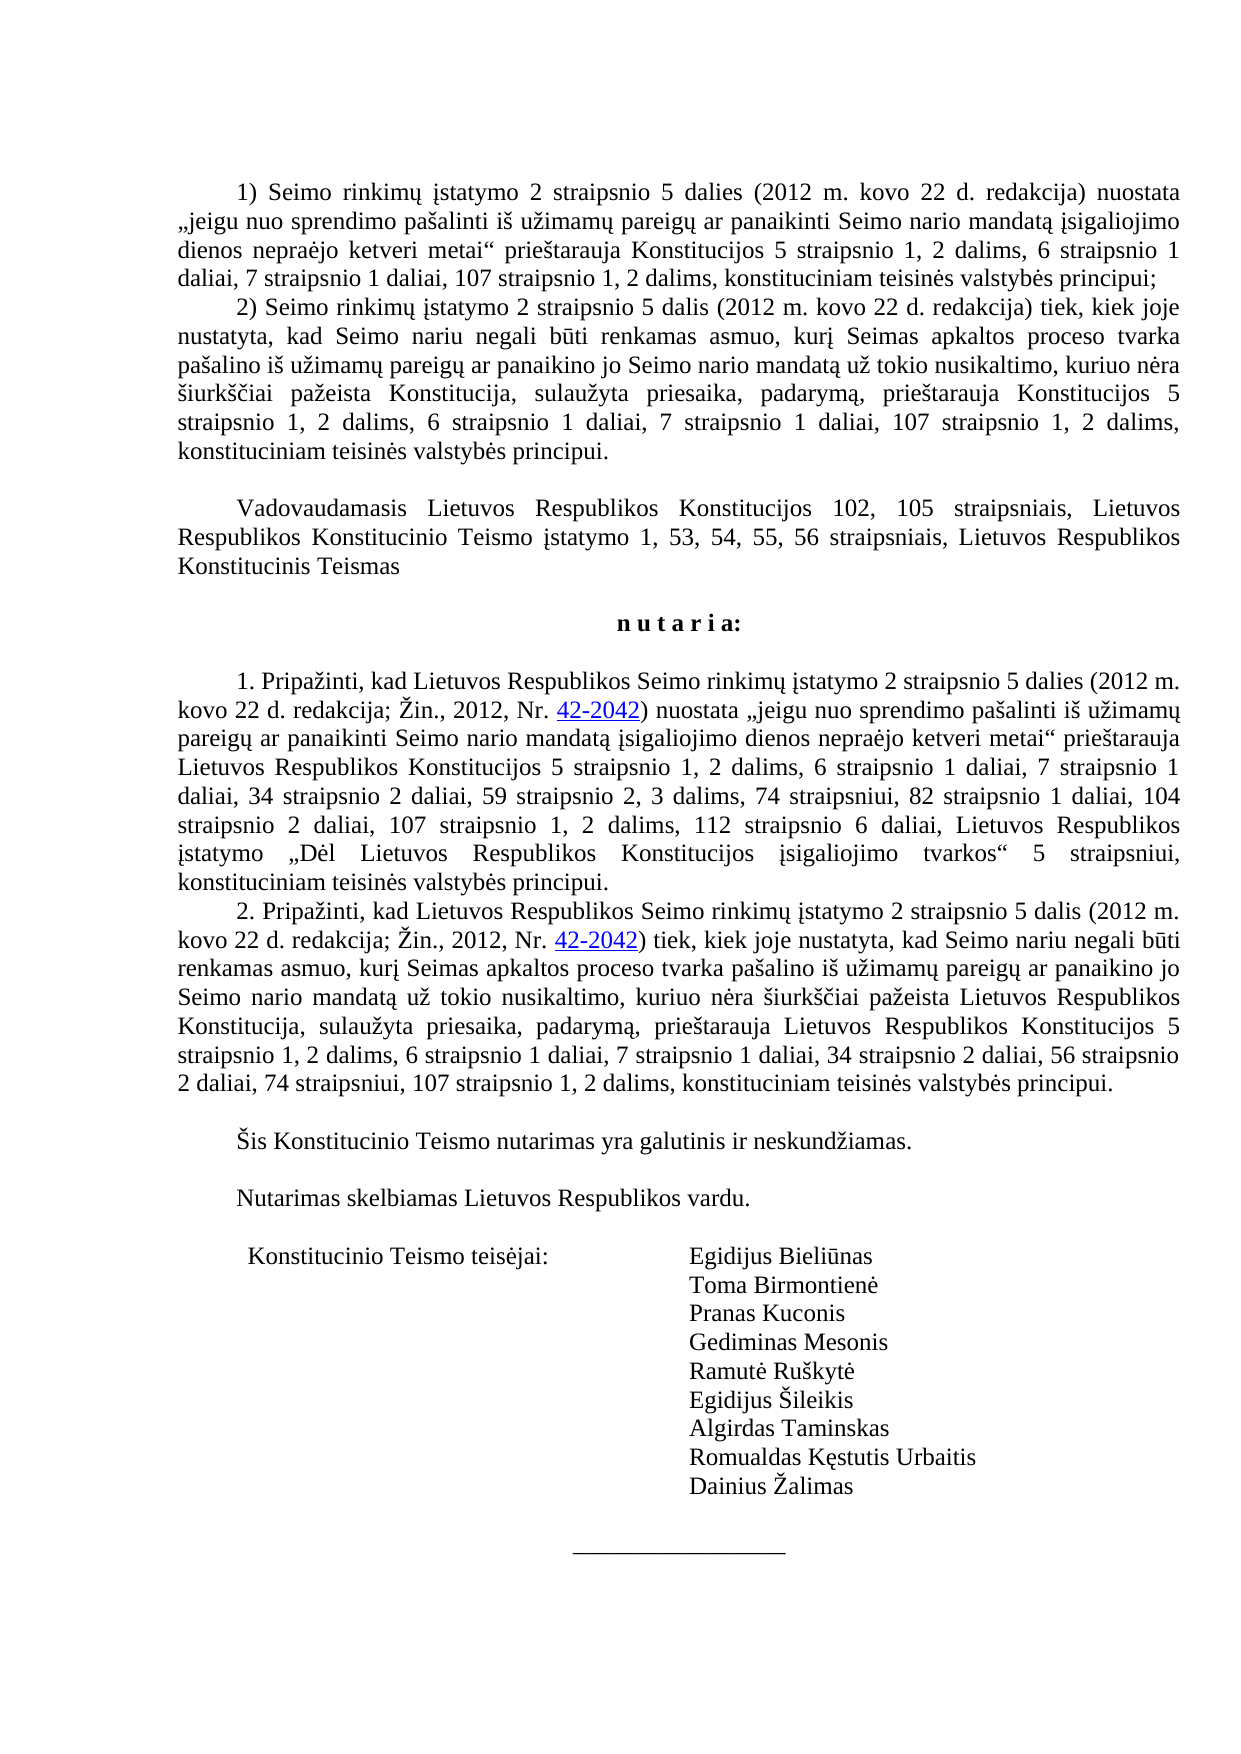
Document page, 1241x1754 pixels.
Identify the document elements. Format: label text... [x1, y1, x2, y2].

text 2. Pripažinti, kad Lietuvos Respublikos Seimo rinkimų įstatymo 2 straipsnio 5 dalis (2012 m. kovo 22 d. redakcija; Žin., 2012, Nr. 42-2042) tiek, kiek joje nustatyta, kad Seimo nariu negali būti renkamas asmuo, kurį Seimas apkaltos proceso tvarka pašalino iš užimamų pareigų ar panaikino jo Seimo nario mandatą už tokio nusikaltimo, kuriuo nėra šiurkščiai pažeista Lietuvos Respublikos Konstitucija, sulaužyta priesaika, padarymą, prieštarauja Lietuvos Respublikos Konstitucijos 5 straipsnio 1, 2 dalims, 6 straipsnio 1 daliai, 7 straipsnio 1 daliai, 34 straipsnio 2 daliai, 56 straipsnio 2 daliai, 74 straipsniui, 107 straipsnio 1, 2 dalims, konstituciniam teisinės valstybės principui. [177, 896, 1181, 1097]
text 1) Seimo rinkimų įstatymo 2 straipsnio 5 dalies (2012 m. kovo 22 d. redakcija) nuostata „jeigu nuo sprendimo pašalinti iš užimamų pareigų ar panaikinti Seimo nario mandatą įsigaliojimo dienos nepraėjo ketveri metai“ prieštarauja Konstitucijos 5 straipsnio 1, 2 dalims, 6 straipsnio 1 daliai, 7 straipsnio 1 daliai, 107 straipsnio 1, 2 dalims, konstituciniam teisinės valstybės principui; [177, 177, 1181, 292]
text Šis Konstitucinio Teismo nutarimas yra galutinis ir neskundžiamas. [177, 1126, 1181, 1155]
text n u t a r i a: [177, 608, 1181, 637]
text 2) Seimo rinkimų įstatymo 2 straipsnio 5 dalis (2012 m. kovo 22 d. redakcija) tiek, kiek joje nustatyta, kad Seimo nariu negali būti renkamas asmuo, kurį Seimas apkaltos proceso tvarka pašalino iš užimamų pareigų ar panaikino jo Seimo nario mandatą už tokio nusikaltimo, kuriuo nėra šiurkščiai pažeista Konstitucija, sulaužyta priesaika, padarymą, prieštarauja Konstitucijos 5 straipsnio 1, 2 dalims, 6 straipsnio 1 daliai, 7 straipsnio 1 daliai, 107 straipsnio 1, 2 dalims, konstituciniam teisinės valstybės principui. [177, 292, 1181, 465]
text 1. Pripažinti, kad Lietuvos Respublikos Seimo rinkimų įstatymo 2 straipsnio 5 dalies (2012 m. kovo 22 d. redakcija; Žin., 2012, Nr. 42-2042) nuostata „jeigu nuo sprendimo pašalinti iš užimamų pareigų ar panaikinti Seimo nario mandatą įsigaliojimo dienos nepraėjo ketveri metai“ prieštarauja Lietuvos Respublikos Konstitucijos 5 straipsnio 1, 2 dalims, 6 straipsnio 1 daliai, 7 straipsnio 1 daliai, 34 straipsnio 2 daliai, 59 straipsnio 2, 3 dalims, 74 straipsniui, 82 straipsnio 1 daliai, 104 straipsnio 2 daliai, 107 straipsnio 1, 2 dalims, 112 straipsnio 6 daliai, Lietuvos Respublikos įstatymo „Dėl Lietuvos Respublikos Konstitucijos įsigaliojimo tvarkos“ 5 straipsniui, konstituciniam teisinės valstybės principui. [177, 666, 1181, 896]
text Nutarimas skelbiamas Lietuvos Respublikos vardu. [177, 1183, 1181, 1212]
table_header Konstitucinio Teismo teisėjai: [177, 1241, 678, 1500]
text Vadovaudamasis Lietuvos Respublikos Konstitucijos 102, 105 straipsniais, Lietuvos Respublikos Konstitucinio Teismo įstatymo 1, 53, 54, 55, 56 straipsniais, Lietuvos Respublikos Konstitucinis Teismas [177, 493, 1181, 580]
table_header Egidijus Bieliūnas Toma Birmontienė Pranas Kuconis Gediminas Mesonis Ramutė Ruškytė Egidijus Šileikis Algirdas Taminskas Romualdas Kęstutis Urbaitis Dainius Žalimas [678, 1241, 1122, 1500]
text _________________ [177, 1528, 1181, 1557]
